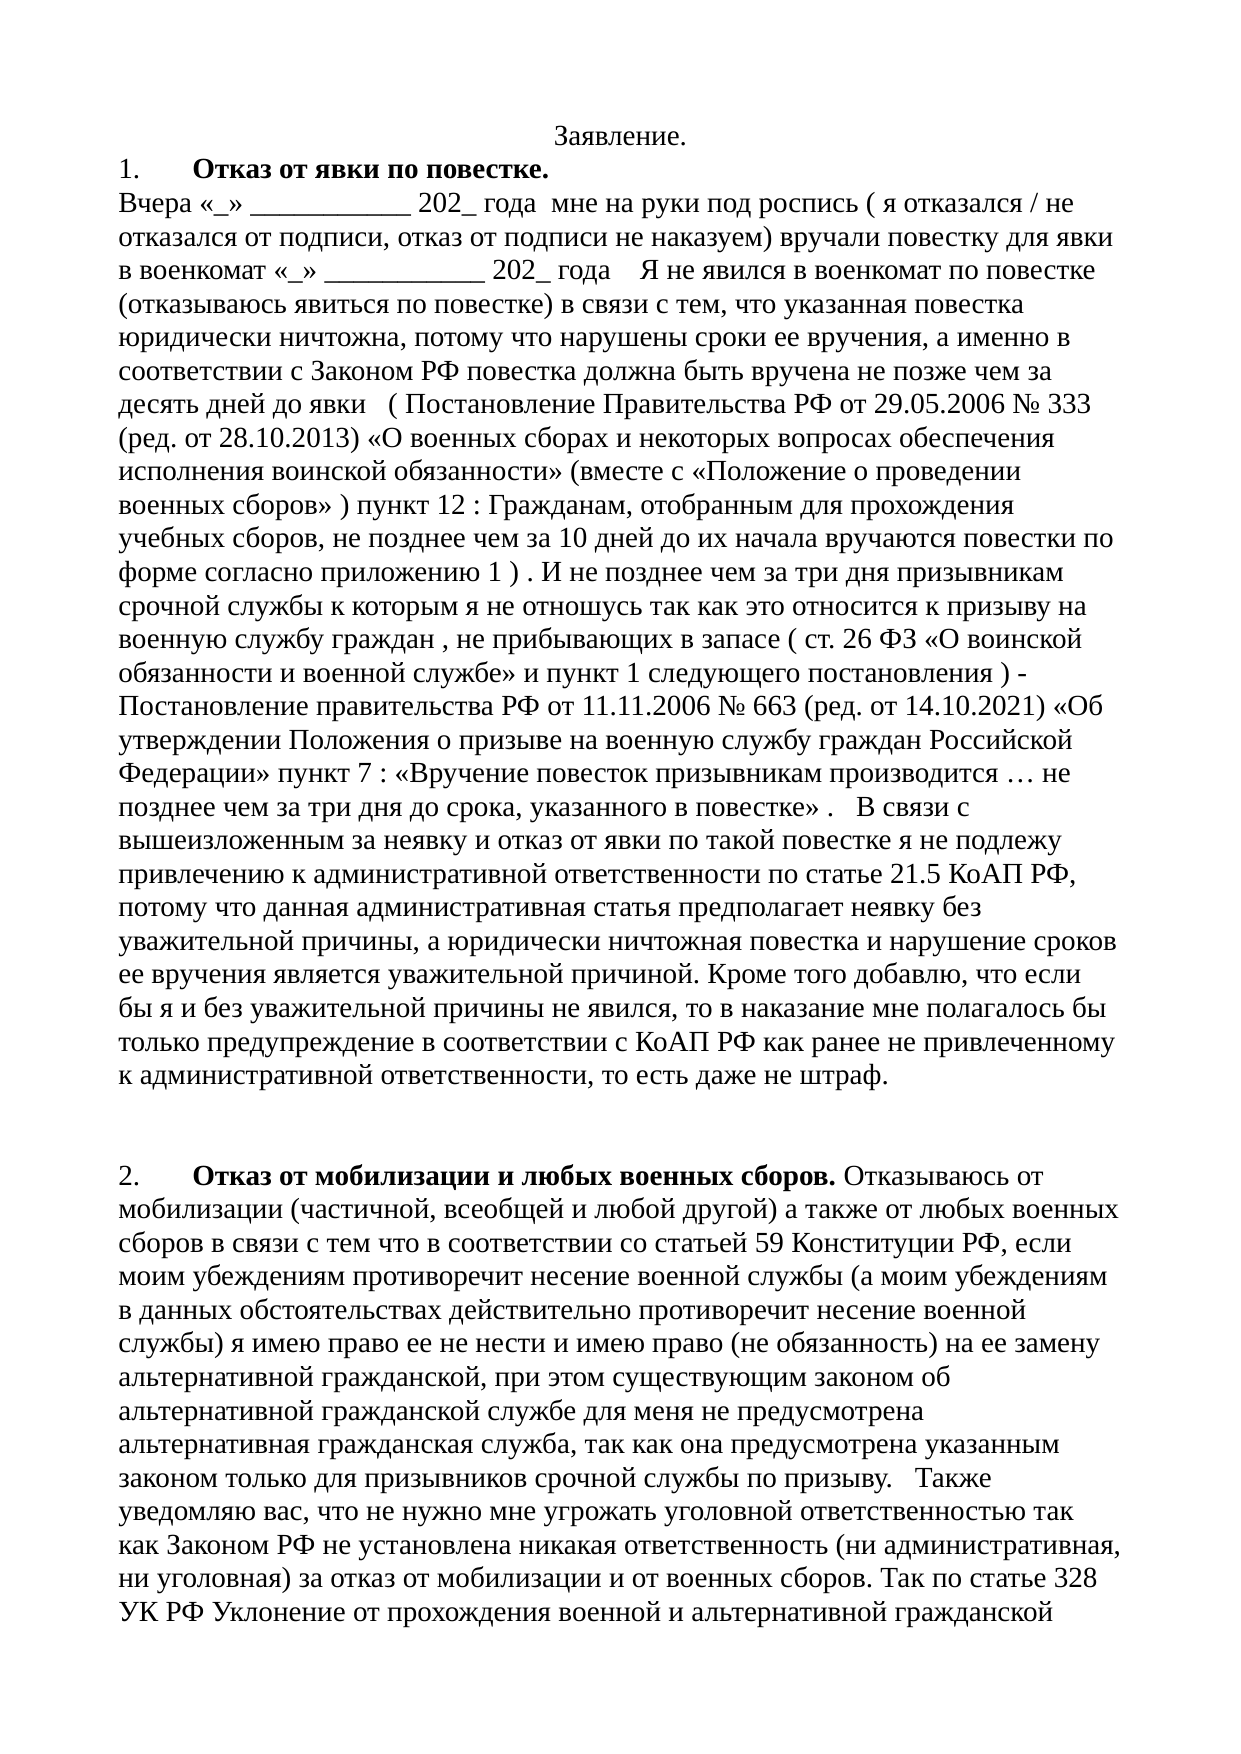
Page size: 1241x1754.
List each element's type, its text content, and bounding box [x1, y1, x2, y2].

text Заявление. [118, 118, 1122, 152]
text Вчера «_» ___________ 202_ года мне на руки под роспись ( я отказался / не отказался от подписи, отказ от подписи не наказуем) вручали повестку для явки в военкомат «_» ___________ 202_ года Я не явился в военкомат по повестке (отказываюсь явиться по повестке) в связи с тем, что указанная повестка юридически ничтожна, потому что нарушены сроки ее вручения, а именно в соответствии с Законом РФ повестка должна быть вручена не позже чем за десять дней до явки ( Постановление Правительства РФ от 29.05.2006 № 333 (ред. от 28.10.2013) «О военных сборах и некоторых вопросах обеспечения исполнения воинской обязанности» (вместе с «Положение о проведении военных сборов» ) пункт 12 : Гражданам, отобранным для прохождения учебных сборов, не позднее чем за 10 дней до их начала вручаются повестки по форме согласно приложению 1 ) . И не позднее чем за три дня призывникам срочной службы к которым я не отношусь так как это относится к призыву на военную службу граждан , не прибывающих в запасе ( ст. 26 ФЗ «О воинской обязанности и военной службе» и пункт 1 следующего постановления ) - Постановление правительства РФ от 11.11.2006 № 663 (ред. от 14.10.2021) «Об утверждении Положения о призыве на военную службу граждан Российской Федерации» пункт 7 : «Вручение повесток призывникам производится … не позднее чем за три дня до срока, указанного в повестке» . В связи с вышеизложенным за неявку и отказ от явки по такой повестке я не подлежу привлечению к административной ответственности по статье 21.5 КоАП РФ, потому что данная административная статья предполагает неявку без уважительной причины, а юридически ничтожная повестка и нарушение сроков ее вручения является уважительной причиной. Кроме того добавлю, что если бы я и без уважительной причины не явился, то в наказание мне полагалось бы только предупреждение в соответствии с КоАП РФ как ранее не привлеченному к административной ответственности, то есть даже не штраф. [118, 185, 1122, 1091]
text 2. Отказ от мобилизации и любых военных сборов. Отказываюсь от мобилизации (частичной, всеобщей и любой другой) а также от любых военных сборов в связи с тем что в соответствии со статьей 59 Конституции РФ, если моим убеждениям противоречит несение военной службы (а моим убеждениям в данных обстоятельствах действительно противоречит несение военной службы) я имею право ее не нести и имею право (не обязанность) на ее замену альтернативной гражданской, при этом существующим законом об альтернативной гражданской службе для меня не предусмотрена альтернативная гражданская служба, так как она предусмотрена указанным законом только для призывников срочной службы по призыву. Также уведомляю вас, что не нужно мне угрожать уголовной ответственностью так как Законом РФ не установлена никакая ответственность (ни административная, ни уголовная) за отказ от мобилизации и от военных сборов. Так по статье 328 УК РФ Уклонение от прохождения военной и альтернативной гражданской [118, 1158, 1122, 1627]
text 1. Отказ от явки по повестке. [118, 152, 1122, 185]
